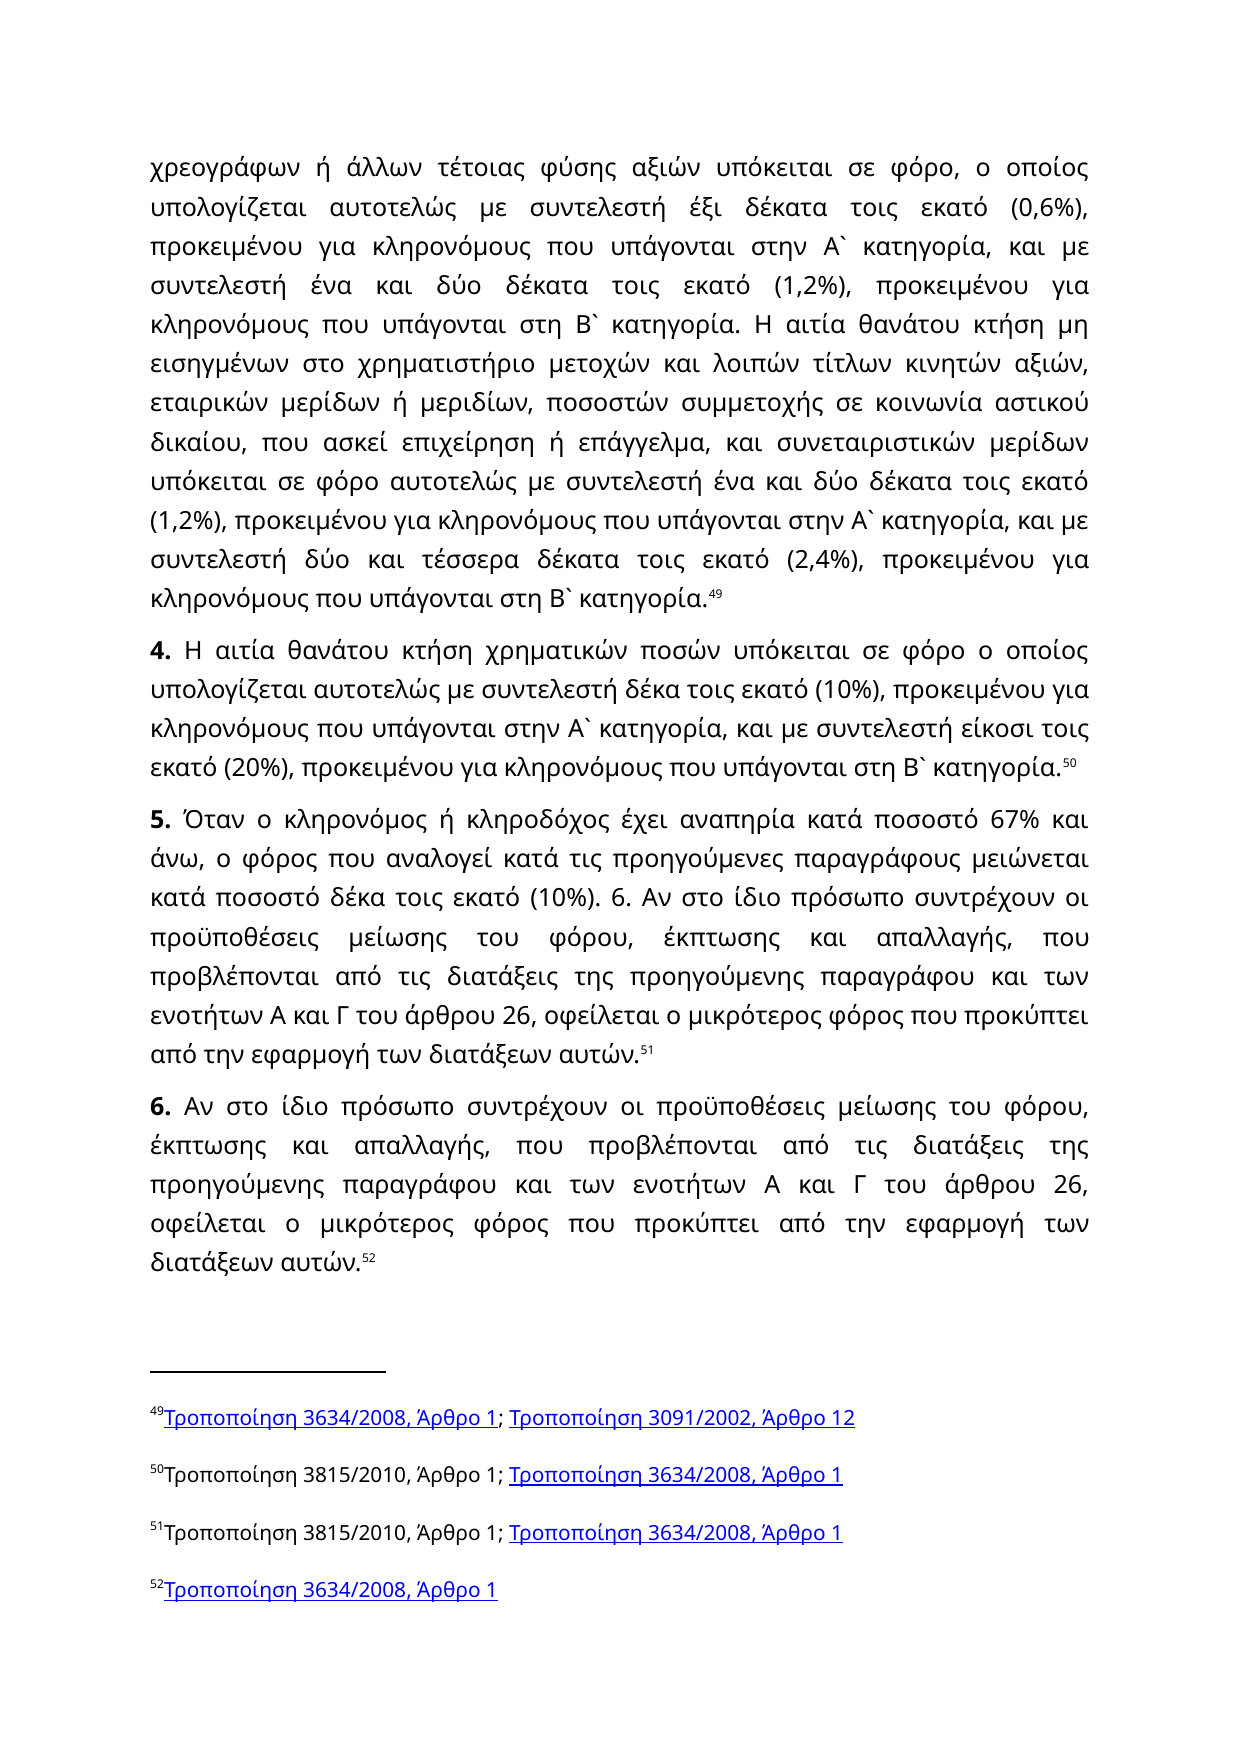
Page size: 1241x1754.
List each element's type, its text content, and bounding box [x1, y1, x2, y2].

text 4. Η αιτία θανάτου κτήση χρηματικών ποσών υπόκειται σε φόρο ο οποίος υπολογίζεται αυτοτελώς με συντελεστή δέκα τοις εκατό (10%), προκειμένου για κληρονόμους που υπάγονται στην Α` κατηγορία, και με συντελεστή είκοσι τοις εκατό (20%), προκειμένου για κληρονόμους που υπάγονται στη Β` κατηγορία. [150, 632, 1090, 784]
text χρεογράφων ή άλλων τέτοιας φύσης αξιών υπόκειται σε φόρο, ο οποίος υπολογίζεται αυτοτελώς με συντελεστή έξι δέκατα τοις εκατό (0,6%), προκειμένου για κληρονόμους που υπάγονται στην Α` κατηγορία, και με συντελεστή ένα και δύο δέκατα τοις εκατό (1,2%), προκειμένου για κληρονόμους που υπάγονται στη Β` κατηγορία. Η αιτία θανάτου κτήση μη εισηγμένων στο χρηματιστήριο μετοχών και λοιπών τίτλων κινητών αξιών, εταιρικών μερίδων ή μεριδίων, ποσοστών συμμετοχής σε κοινωνία αστικού δικαίου, που ασκεί επιχείρηση ή επάγγελμα, και συνεταιριστικών μερίδων υπόκειται σε φόρο αυτοτελώς με συντελεστή ένα και δύο δέκατα τοις εκατό (1,2%), προκειμένου για κληρονόμους που υπάγονται στην Α` κατηγορία, και με συντελεστή δύο και τέσσερα δέκατα τοις εκατό (2,4%), προκειμένου για κληρονόμους που υπάγονται στη Β` κατηγορία. [150, 150, 1090, 615]
text Τροποποίηση 3634/2008, Άρθρο 1 [150, 1576, 1090, 1604]
text Τροποποίηση 3815/2010, Άρθρο 1; Τροποποίηση 3634/2008, Άρθρο 1 [150, 1460, 1090, 1489]
text 6. Αν στο ίδιο πρόσωπο συντρέχουν οι προϋποθέσεις μείωσης του φόρου, έκπτωσης και απαλλαγής, που προβλέπονται από τις διατάξεις της προηγούμενης παραγράφου και των ενοτήτων Α και Γ του άρθρου 26, οφείλεται ο μικρότερος φόρος που προκύπτει από την εφαρμογή των διατάξεων αυτών. [150, 1088, 1090, 1279]
text Τροποποίηση 3815/2010, Άρθρο 1; Τροποποίηση 3634/2008, Άρθρο 1 [150, 1518, 1090, 1546]
text Τροποποίηση 3634/2008, Άρθρο 1; Τροποποίηση 3091/2002, Άρθρο 12 [150, 1403, 1090, 1431]
text 5. Όταν ο κληρονόμος ή κληροδόχος έχει αναπηρία κατά ποσοστό 67% και άνω, ο φόρος που αναλογεί κατά τις προηγούμενες παραγράφους μειώνεται κατά ποσοστό δέκα τοις εκατό (10%). 6. Αν στο ίδιο πρόσωπο συντρέχουν οι προϋποθέσεις μείωσης του φόρου, έκπτωσης και απαλλαγής, που προβλέπονται από τις διατάξεις της προηγούμενης παραγράφου και των ενοτήτων Α και Γ του άρθρου 26, οφείλεται ο μικρότερος φόρος που προκύπτει από την εφαρμογή των διατάξεων αυτών. [150, 802, 1090, 1071]
